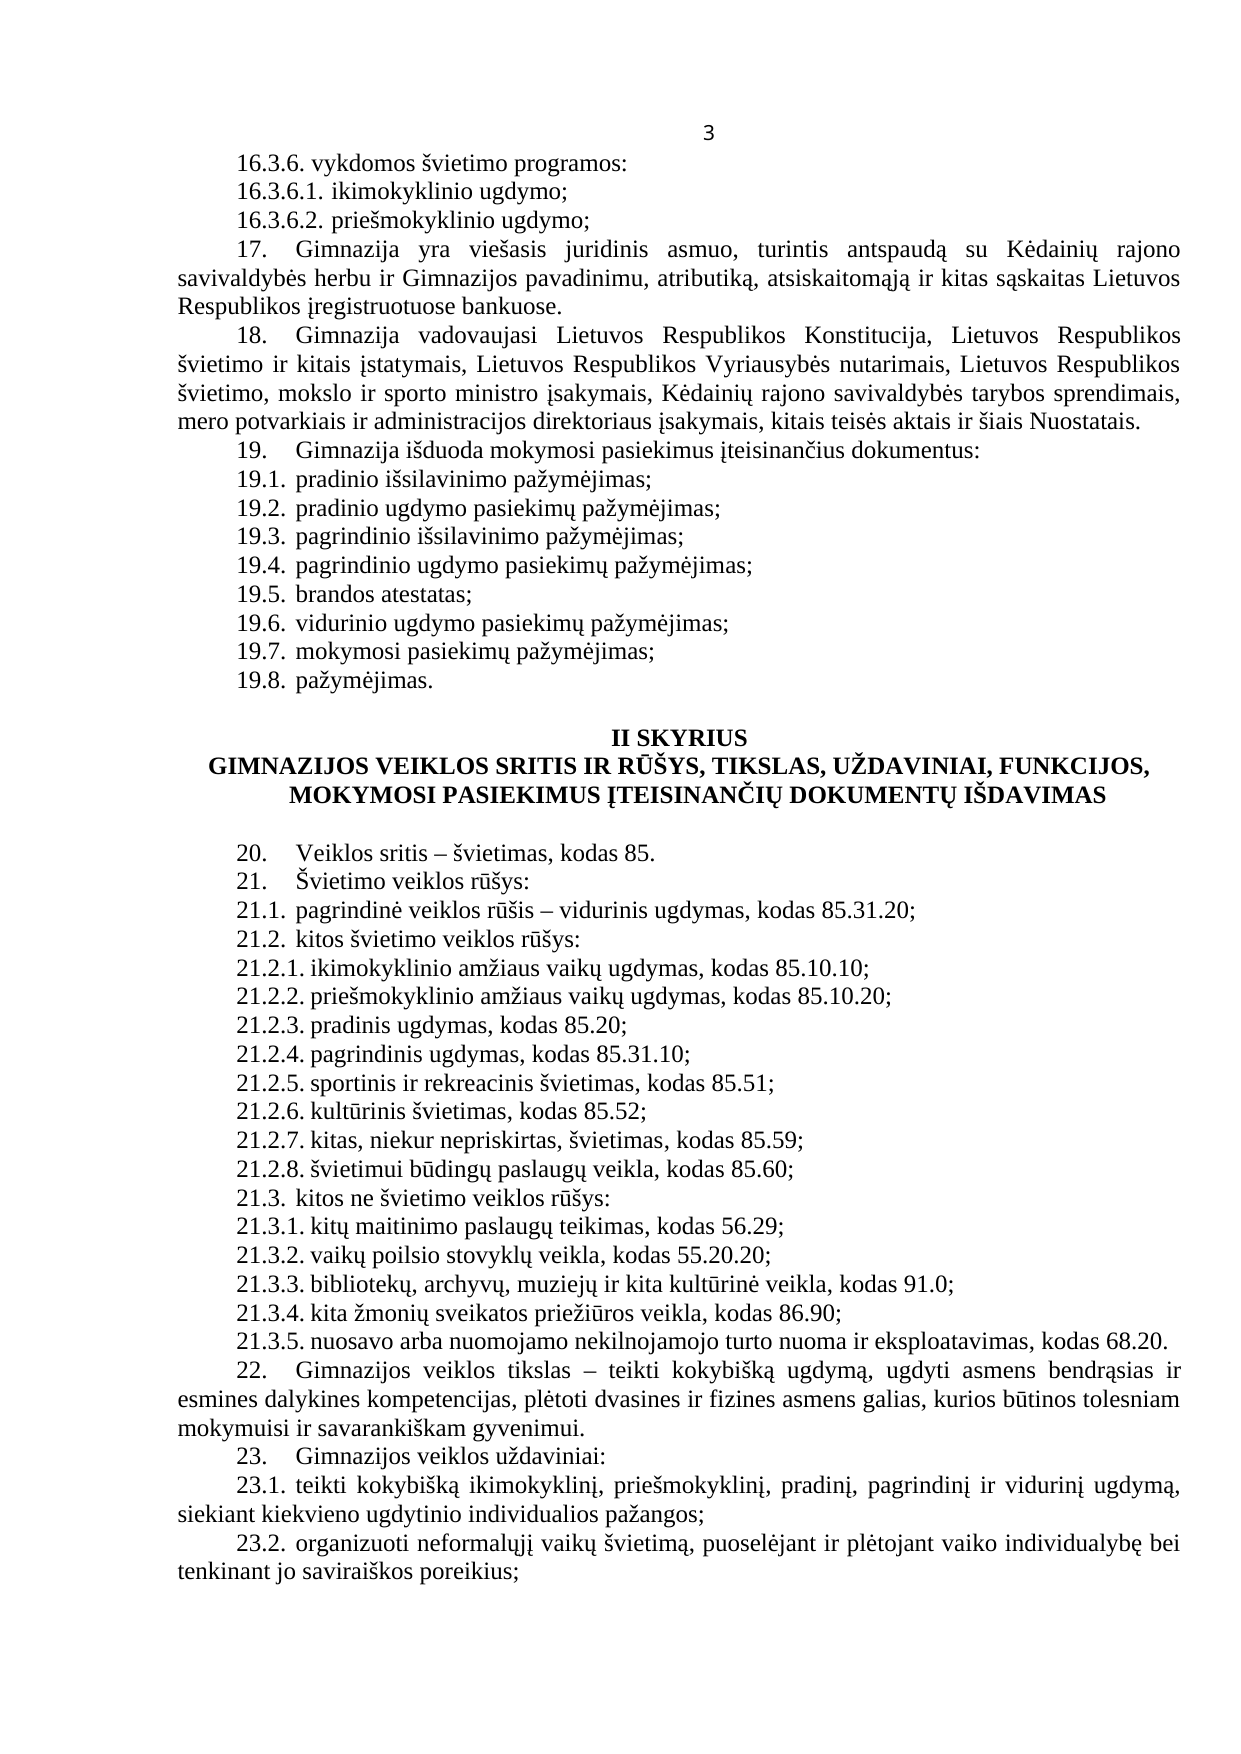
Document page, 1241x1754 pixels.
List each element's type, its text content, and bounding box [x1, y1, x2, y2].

text 19. Gimnazija išduoda mokymosi pasiekimus įteisinančius dokumentus: [177, 435, 1181, 464]
text 19.1. pradinio išsilavinimo pažymėjimas; [177, 464, 1181, 493]
text 21.2.3. pradinis ugdymas, kodas 85.20; [214, 1010, 1181, 1039]
text 19.2. pradinio ugdymo pasiekimų pažymėjimas; [214, 493, 1181, 521]
text 19.4. pagrindinio ugdymo pasiekimų pažymėjimas; [214, 550, 1181, 579]
text 21.3.1. kitų maitinimo paslaugų teikimas, kodas 56.29; [214, 1211, 1181, 1240]
text 19.8. pažymėjimas. [214, 665, 1181, 694]
text 21.2. kitos švietimo veiklos rūšys: [214, 924, 1181, 953]
text 22. Gimnazijos veiklos tikslas – teikti kokybišką ugdymą, ugdyti asmens bendrąsias ir esmines dalykines kompetencijas, plėtoti dvasines ir fizines asmens galias, kurios būtinos tolesniam mokymuisi ir savarankiškam gyvenimui. [177, 1355, 1181, 1441]
text 19.6. vidurinio ugdymo pasiekimų pažymėjimas; [214, 608, 1181, 636]
text 18. Gimnazija vadovaujasi Lietuvos Respublikos Konstitucija, Lietuvos Respublikos švietimo ir kitais įstatymais, Lietuvos Respublikos Vyriausybės nutarimais, Lietuvos Respublikos švietimo, mokslo ir sporto ministro įsakymais, Kėdainių rajono savivaldybės tarybos sprendimais, mero potvarkiais ir administracijos direktoriaus įsakymais, kitais teisės aktais ir šiais Nuostatais. [177, 320, 1181, 435]
text 16.3.6.1. ikimokyklinio ugdymo; [236, 176, 1181, 205]
text 21. Švietimo veiklos rūšys: [177, 866, 1181, 895]
text 21.1. pagrindinė veiklos rūšis – vidurinis ugdymas, kodas 85.31.20; [177, 895, 1181, 924]
text 21.2.4. pagrindinis ugdymas, kodas 85.31.10; [214, 1039, 1181, 1068]
text 16.3.6.2. priešmokyklinio ugdymo; [236, 205, 1181, 234]
text 21.3. kitos ne švietimo veiklos rūšys: [177, 1183, 1181, 1211]
text 21.2.7. kitas, niekur nepriskirtas, švietimas, kodas 85.59; [177, 1125, 1181, 1154]
text 21.2.2. priešmokyklinio amžiaus vaikų ugdymas, kodas 85.10.20; [214, 981, 1181, 1010]
text 23.1. teikti kokybišką ikimokyklinį, priešmokyklinį, pradinį, pagrindinį ir vidurinį ugdymą, siekiant kiekvieno ugdytinio individualios pažangos; [177, 1470, 1181, 1528]
text 23. Gimnazijos veiklos uždaviniai: [177, 1441, 1181, 1470]
text 20. Veiklos sritis – švietimas, kodas 85. [177, 838, 1181, 866]
text 21.3.5. nuosavo arba nuomojamo nekilnojamojo turto nuoma ir eksploatavimas, kodas 68.20. [177, 1326, 1181, 1355]
text 19.5. brandos atestatas; [214, 579, 1181, 608]
text 21.2.8. švietimui būdingų paslaugų veikla, kodas 85.60; [214, 1154, 1181, 1183]
text 21.2.1. ikimokyklinio amžiaus vaikų ugdymas, kodas 85.10.10; [177, 953, 1181, 981]
text 19.3. pagrindinio išsilavinimo pažymėjimas; [214, 521, 1181, 550]
text 19.7. mokymosi pasiekimų pažymėjimas; [214, 636, 1181, 665]
text 21.2.5. sportinis ir rekreacinis švietimas, kodas 85.51; [214, 1068, 1181, 1096]
text 23.2. organizuoti neformalųjį vaikų švietimą, puoselėjant ir plėtojant vaiko individualybę bei tenkinant jo saviraiškos poreikius; [177, 1528, 1181, 1585]
text II SKYRIUS [177, 723, 1181, 751]
text GIMNAZIJOS VEIKLOS SRITIS IR RŪŠYS, TIKSLAS, UŽDAVINIAI, FUNKCIJOS, MOKYMOSI PASIEKIMUS ĮTEISINANČIŲ DOKUMENTŲ IŠDAVIMAS [177, 751, 1181, 809]
text 21.2.6. kultūrinis švietimas, kodas 85.52; [214, 1096, 1181, 1125]
text 21.3.2. vaikų poilsio stovyklų veikla, kodas 55.20.20; [214, 1240, 1181, 1269]
text 17. Gimnazija yra viešasis juridinis asmuo, turintis antspaudą su Kėdainių rajono savivaldybės herbu ir Gimnazijos pavadinimu, atributiką, atsiskaitomąją ir kitas sąskaitas Lietuvos Respublikos įregistruotuose bankuose. [177, 234, 1181, 320]
text 21.3.3. bibliotekų, archyvų, muziejų ir kita kultūrinė veikla, kodas 91.0; [214, 1269, 1181, 1298]
text 21.3.4. kita žmonių sveikatos priežiūros veikla, kodas 86.90; [214, 1298, 1181, 1326]
text 16.3.6. vykdomos švietimo programos: [236, 148, 1181, 176]
